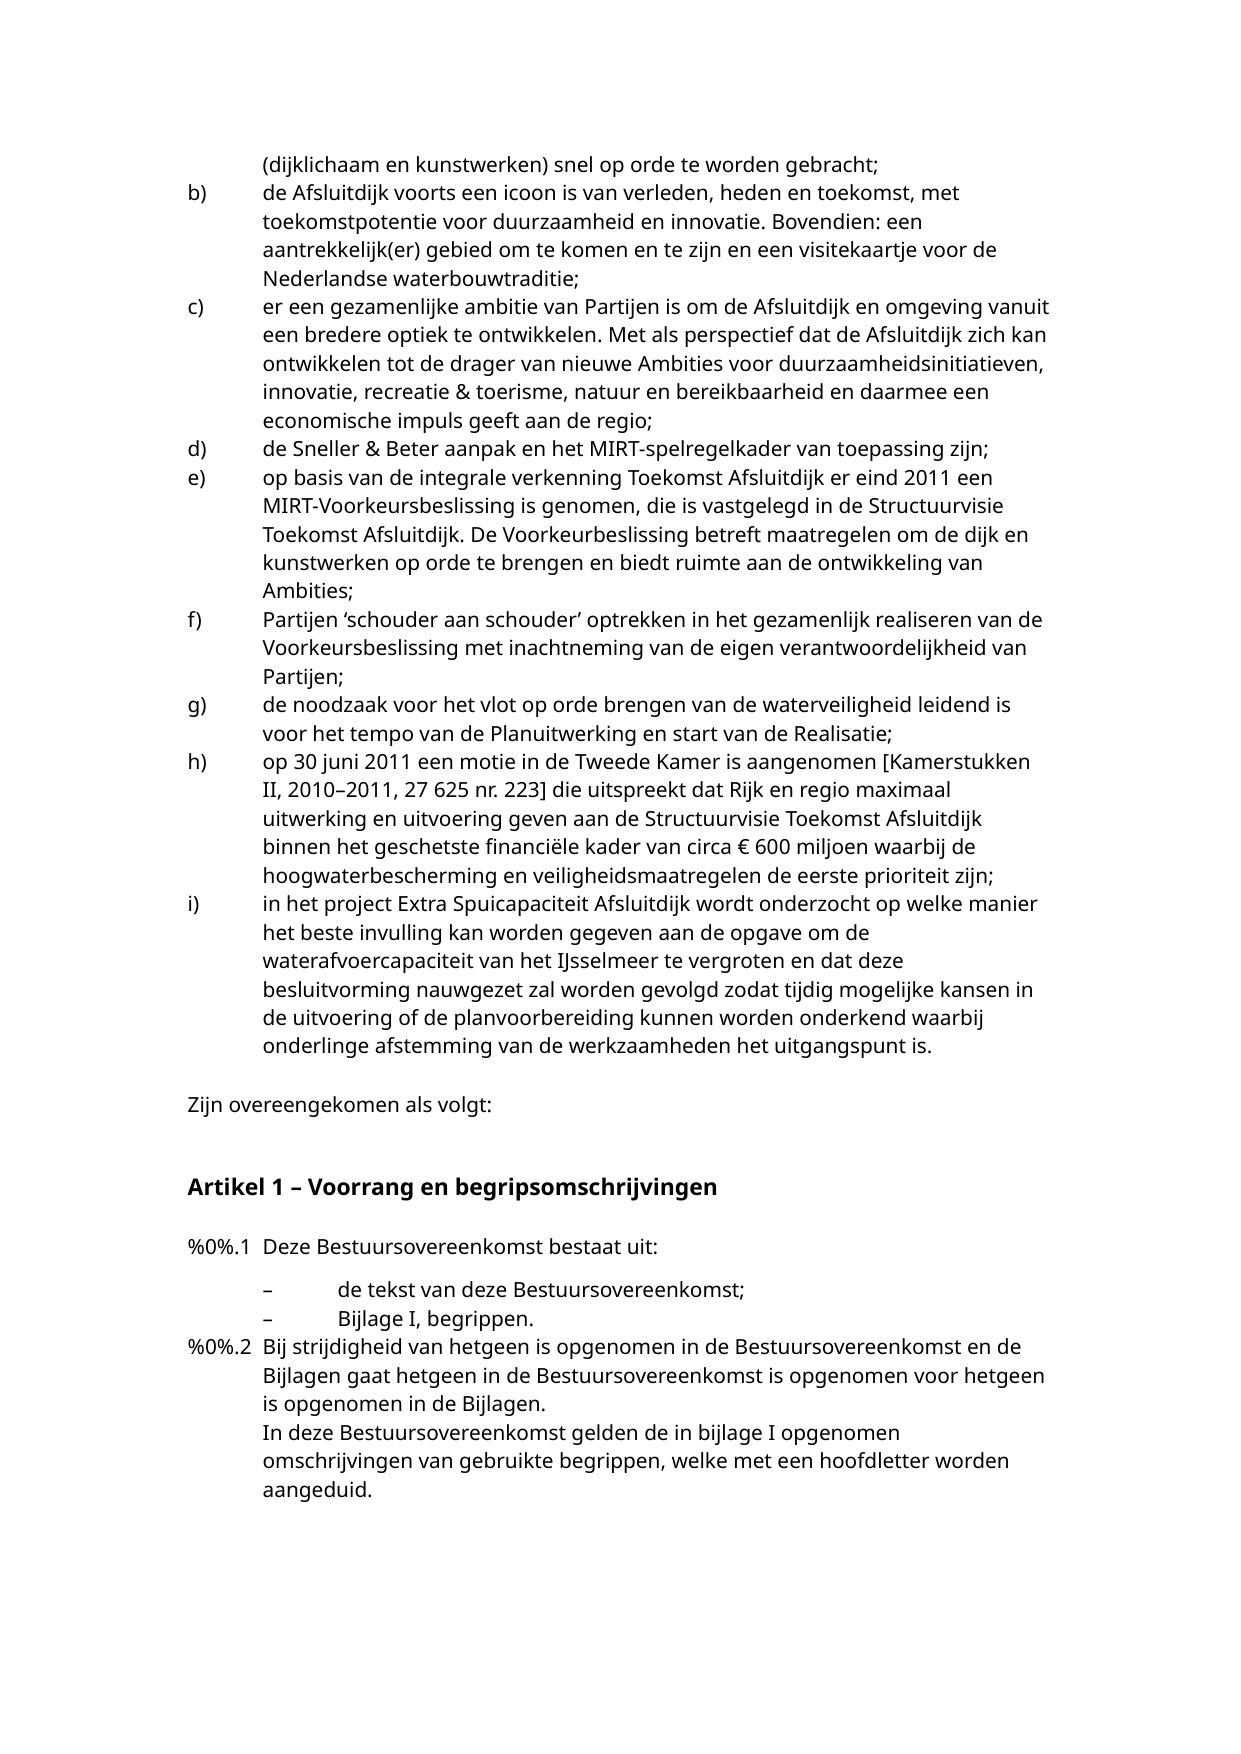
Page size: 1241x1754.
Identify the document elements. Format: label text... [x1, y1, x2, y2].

list op basis van de integrale verkenning Toekomst Afsluitdijk er eind 2011 een MIRT-Voorkeursbeslissing is genomen, die is vastgelegd in de Structuurvisie Toekomst Afsluitdijk. De Voorkeurbeslissing betreft maatregelen om de dijk en kunstwerken op orde te brengen en biedt ruimte aan de ontwikkeling van Ambities; [187, 463, 1053, 605]
list Bijlage I, begrippen. [262, 1304, 1053, 1332]
list in het project Extra Spuicapaciteit Afsluitdijk wordt onderzocht op welke manier het beste invulling kan worden gegeven aan de opgave om de waterafvoercapaciteit van het IJsselmeer te vergroten en dat deze besluitvorming nauwgezet zal worden gevolgd zodat tijdig mogelijke kansen in de uitvoering of de planvoorbereiding kunnen worden onderkend waarbij onderlinge afstemming van de werkzaamheden het uitgangspunt is. [187, 889, 1053, 1060]
list de noodzaak voor het vlot op orde brengen van de waterveiligheid leidend is voor het tempo van de Planuitwerking en start van de Realisatie; [187, 690, 1053, 747]
subtitle Artikel 1 – Voorrang en begripsomschrijvingen [187, 1171, 1053, 1202]
list Deze Bestuursovereenkomst bestaat uit: [187, 1232, 1053, 1261]
list de Sneller & Beter aanpak en het MIRT-spelregelkader van toepassing zijn; [187, 434, 1053, 463]
list Bij strijdigheid van hetgeen is opgenomen in de Bestuursovereenkomst en de Bijlagen gaat hetgeen in de Bestuursovereenkomst is opgenomen voor hetgeen is opgenomen in de Bijlagen. [187, 1332, 1053, 1418]
list In deze Bestuursovereenkomst gelden de in bijlage I opgenomen omschrijvingen van gebruikte begrippen, welke met een hoofdletter worden aangeduid. [187, 1418, 1053, 1503]
list er een gezamenlijke ambitie van Partijen is om de Afsluitdijk en omgeving vanuit een bredere optiek te ontwikkelen. Met als perspectief dat de Afsluitdijk zich kan ontwikkelen tot de drager van nieuwe Ambities voor duurzaamheidsinitiatieven, innovatie, recreatie & toerisme, natuur en bereikbaarheid en daarmee een economische impuls geeft aan de regio; [187, 292, 1053, 434]
list de tekst van deze Bestuursovereenkomst; [262, 1276, 1053, 1304]
list (dijklichaam en kunstwerken) snel op orde te worden gebracht; [187, 150, 1053, 178]
text Zijn overeengekomen als volgt: [187, 1090, 1053, 1118]
list Partijen ‘schouder aan schouder’ optrekken in het gezamenlijk realiseren van de Voorkeursbeslissing met inachtneming van de eigen verantwoordelijkheid van Partijen; [187, 605, 1053, 690]
list op 30 juni 2011 een motie in de Tweede Kamer is aangenomen [Kamerstukken II, 2010–2011, 27 625 nr. 223] die uitspreekt dat Rijk en regio maximaal uitwerking en uitvoering geven aan de Structuurvisie Toekomst Afsluitdijk binnen het geschetste financiële kader van circa € 600 miljoen waarbij de hoogwaterbescherming en veiligheidsmaatregelen de eerste prioriteit zijn; [187, 747, 1053, 889]
list de Afsluitdijk voorts een icoon is van verleden, heden en toekomst, met toekomstpotentie voor duurzaamheid en innovatie. Bovendien: een aantrekkelijk(er) gebied om te komen en te zijn en een visitekaartje voor de Nederlandse waterbouwtraditie; [187, 178, 1053, 292]
